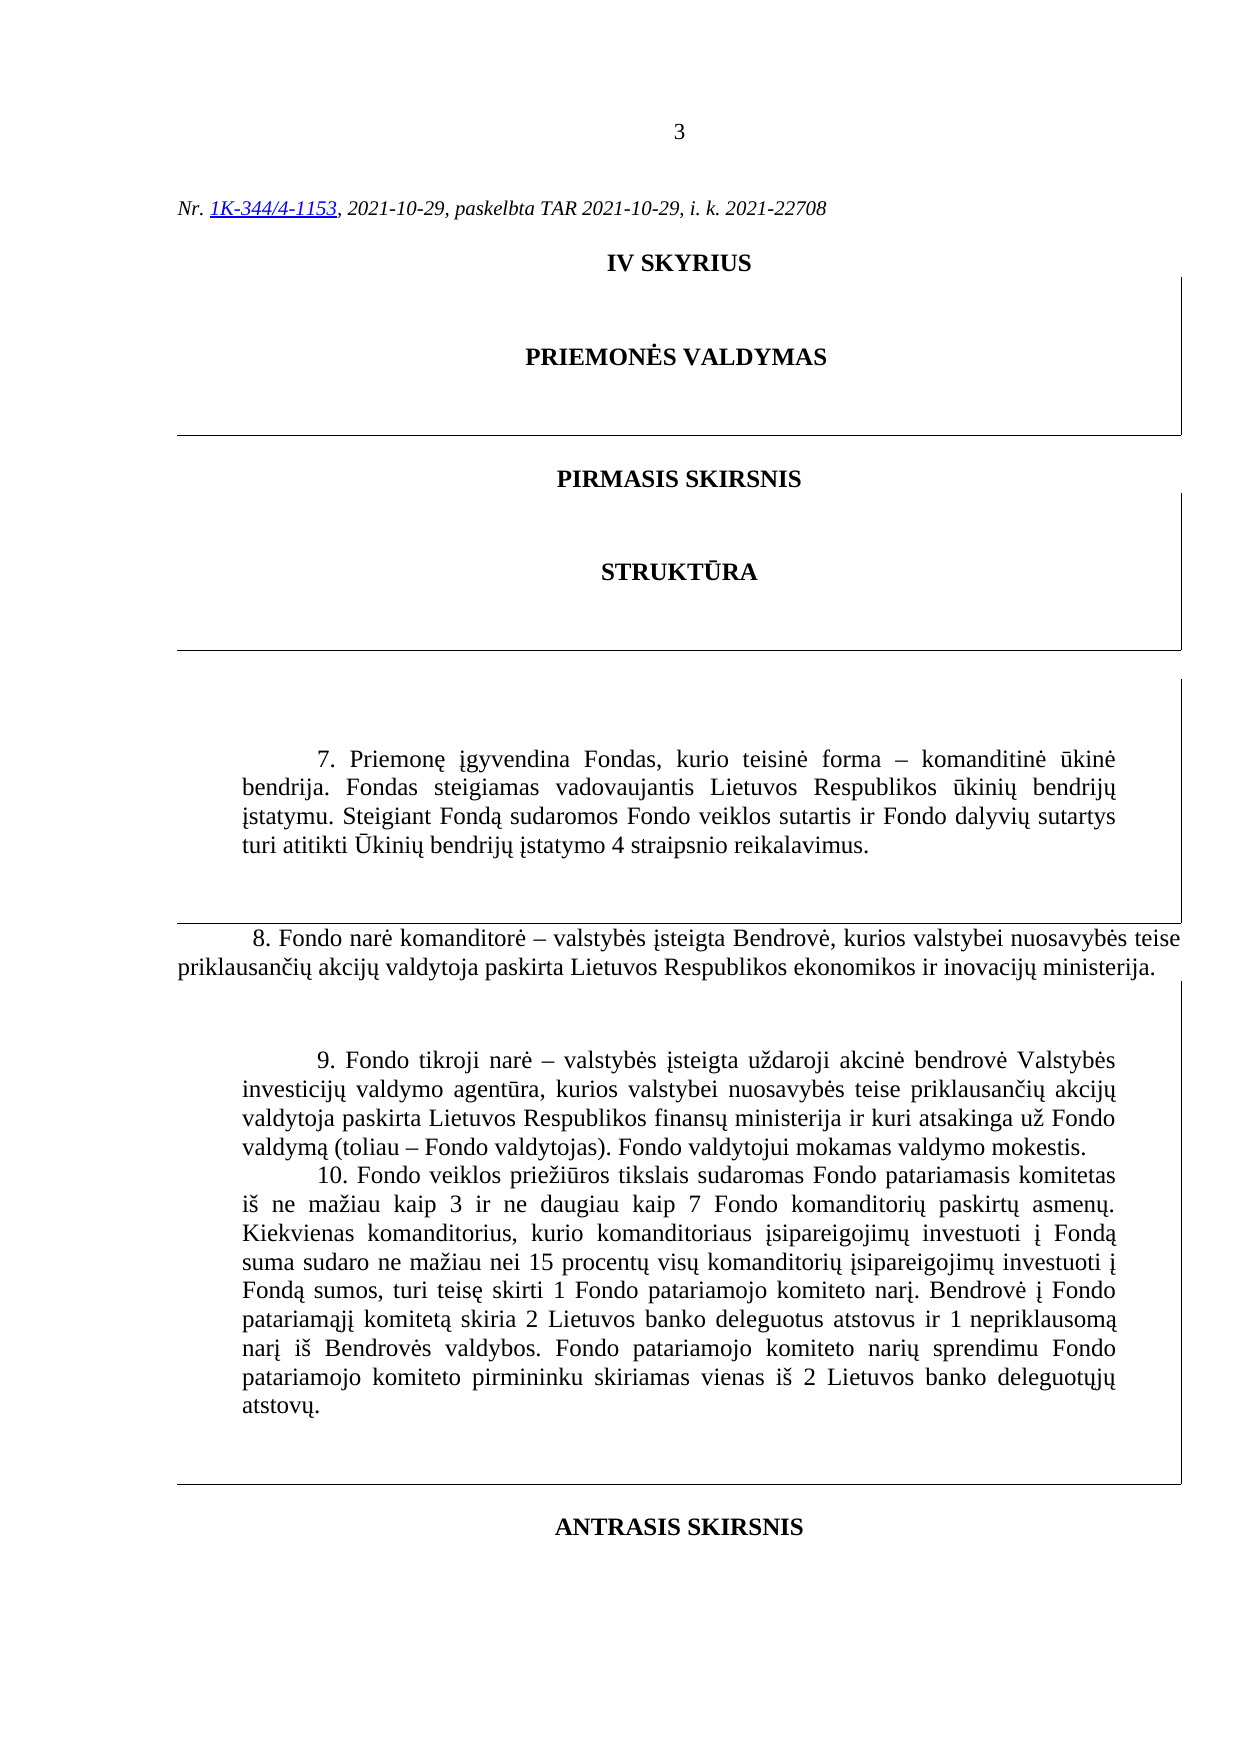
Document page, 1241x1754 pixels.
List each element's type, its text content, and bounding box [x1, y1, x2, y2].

text Priemonės valdymas [177, 277, 1181, 435]
text IV SKYRIUS [177, 248, 1181, 277]
text PIRMASIS SKIRSNIS [177, 464, 1181, 492]
text 9. Fondo tikroji narė – valstybės įsteigta uždaroji akcinė bendrovė Valstybės investicijų valdymo agentūra, kurios valstybei nuosavybės teise priklausančių akcijų valdytoja paskirta Lietuvos Respublikos finansų ministerija ir kuri atsakinga už Fondo valdymą (toliau – Fondo valdytojas). Fondo valdytojui mokamas valdymo mokestis. [177, 981, 1181, 1160]
text 8. Fondo narė komanditorė – valstybės įsteigta Bendrovė, kurios valstybei nuosavybės teise priklausančių akcijų valdytoja paskirta Lietuvos Respublikos ekonomikos ir inovacijų ministerija. [177, 923, 1181, 981]
text Struktūra [177, 492, 1181, 650]
text 10. Fondo veiklos priežiūros tikslais sudaromas Fondo patariamasis komitetas iš ne mažiau kaip 3 ir ne daugiau kaip 7 Fondo komanditorių paskirtų asmenų. Kiekvienas komanditorius, kurio komanditoriaus įsipareigojimų investuoti į Fondą suma sudaro ne mažiau nei 15 procentų visų komanditorių įsipareigojimų investuoti į Fondą sumos, turi teisę skirti 1 Fondo patariamojo komiteto narį. Bendrovė į Fondo patariamąjį komitetą skiria 2 Lietuvos banko deleguotus atstovus ir 1 nepriklausomą narį iš Bendrovės valdybos. Fondo patariamojo komiteto narių sprendimu Fondo patariamojo komiteto pirmininku skiriamas vienas iš 2 Lietuvos banko deleguotųjų atstovų. [177, 1160, 1181, 1484]
text 7. Priemonę įgyvendina Fondas, kurio teisinė forma – komanditinė ūkinė bendrija. Fondas steigiamas vadovaujantis Lietuvos Respublikos ūkinių bendrijų įstatymu. Steigiant Fondą sudaromos Fondo veiklos sutartis ir Fondo dalyvių sutartys turi atitikti Ūkinių bendrijų įstatymo 4 straipsnio reikalavimus. [177, 679, 1181, 923]
text Nr. 1K-344/4-1153, 2021-10-29, paskelbta TAR 2021-10-29, i. k. 2021-22708 [177, 196, 1181, 219]
text ANTRASIS SKIRSNIS [177, 1512, 1181, 1541]
